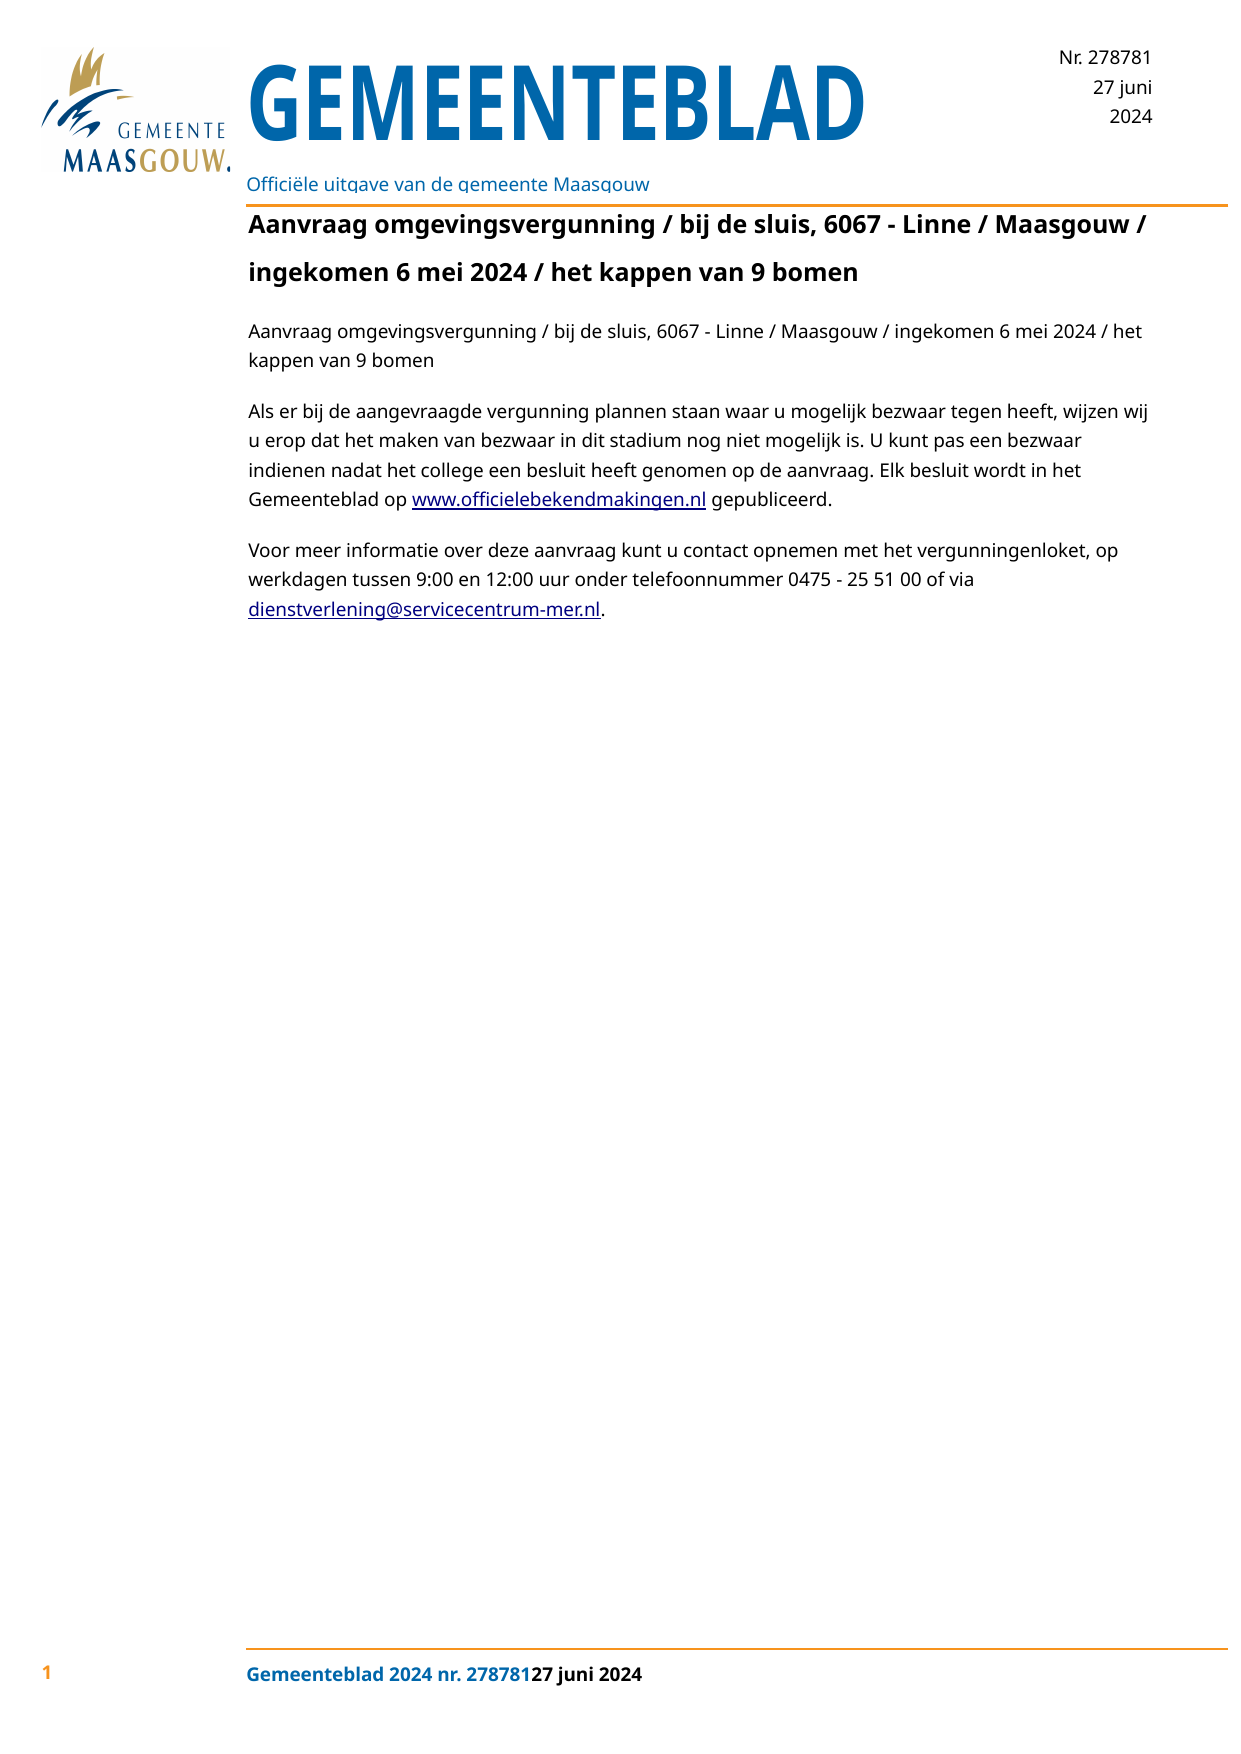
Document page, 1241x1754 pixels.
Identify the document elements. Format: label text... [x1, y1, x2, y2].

text Als er bij de aangevraagde vergunning plannen staan waar u mogelijk bezwaar tegen heeft, wijzen wij u erop dat het maken van bezwaar in dit stadium nog niet mogelijk is. U kunt pas een bezwaar indienen nadat het college een besluit heeft genomen op de aanvraag. Elk besluit wordt in het Gemeenteblad op www.officielebekendmakingen.nl gepubliceerd. [248, 398, 1152, 512]
text Aanvraag omgevingsvergunning / bij de sluis, 6067 - Linne / Maasgouw / ingekomen 6 mei 2024 / het kappen van 9 bomen [248, 318, 1152, 373]
picture [41, 47, 231, 172]
text Voor meer informatie over deze aanvraag kunt u contact opnemen met het vergunningenloket, op werkdagen tussen 9:00 en 12:00 uur onder telefoonnummer 0475 - 25 51 00 of via dienstverlening@servicecentrum-mer.nl. [248, 537, 1152, 622]
text Aanvraag omgevingsvergunning / bij de sluis, 6067 - Linne / Maasgouw / ingekomen 6 mei 2024 / het kappen van 9 bomen [248, 207, 1152, 288]
